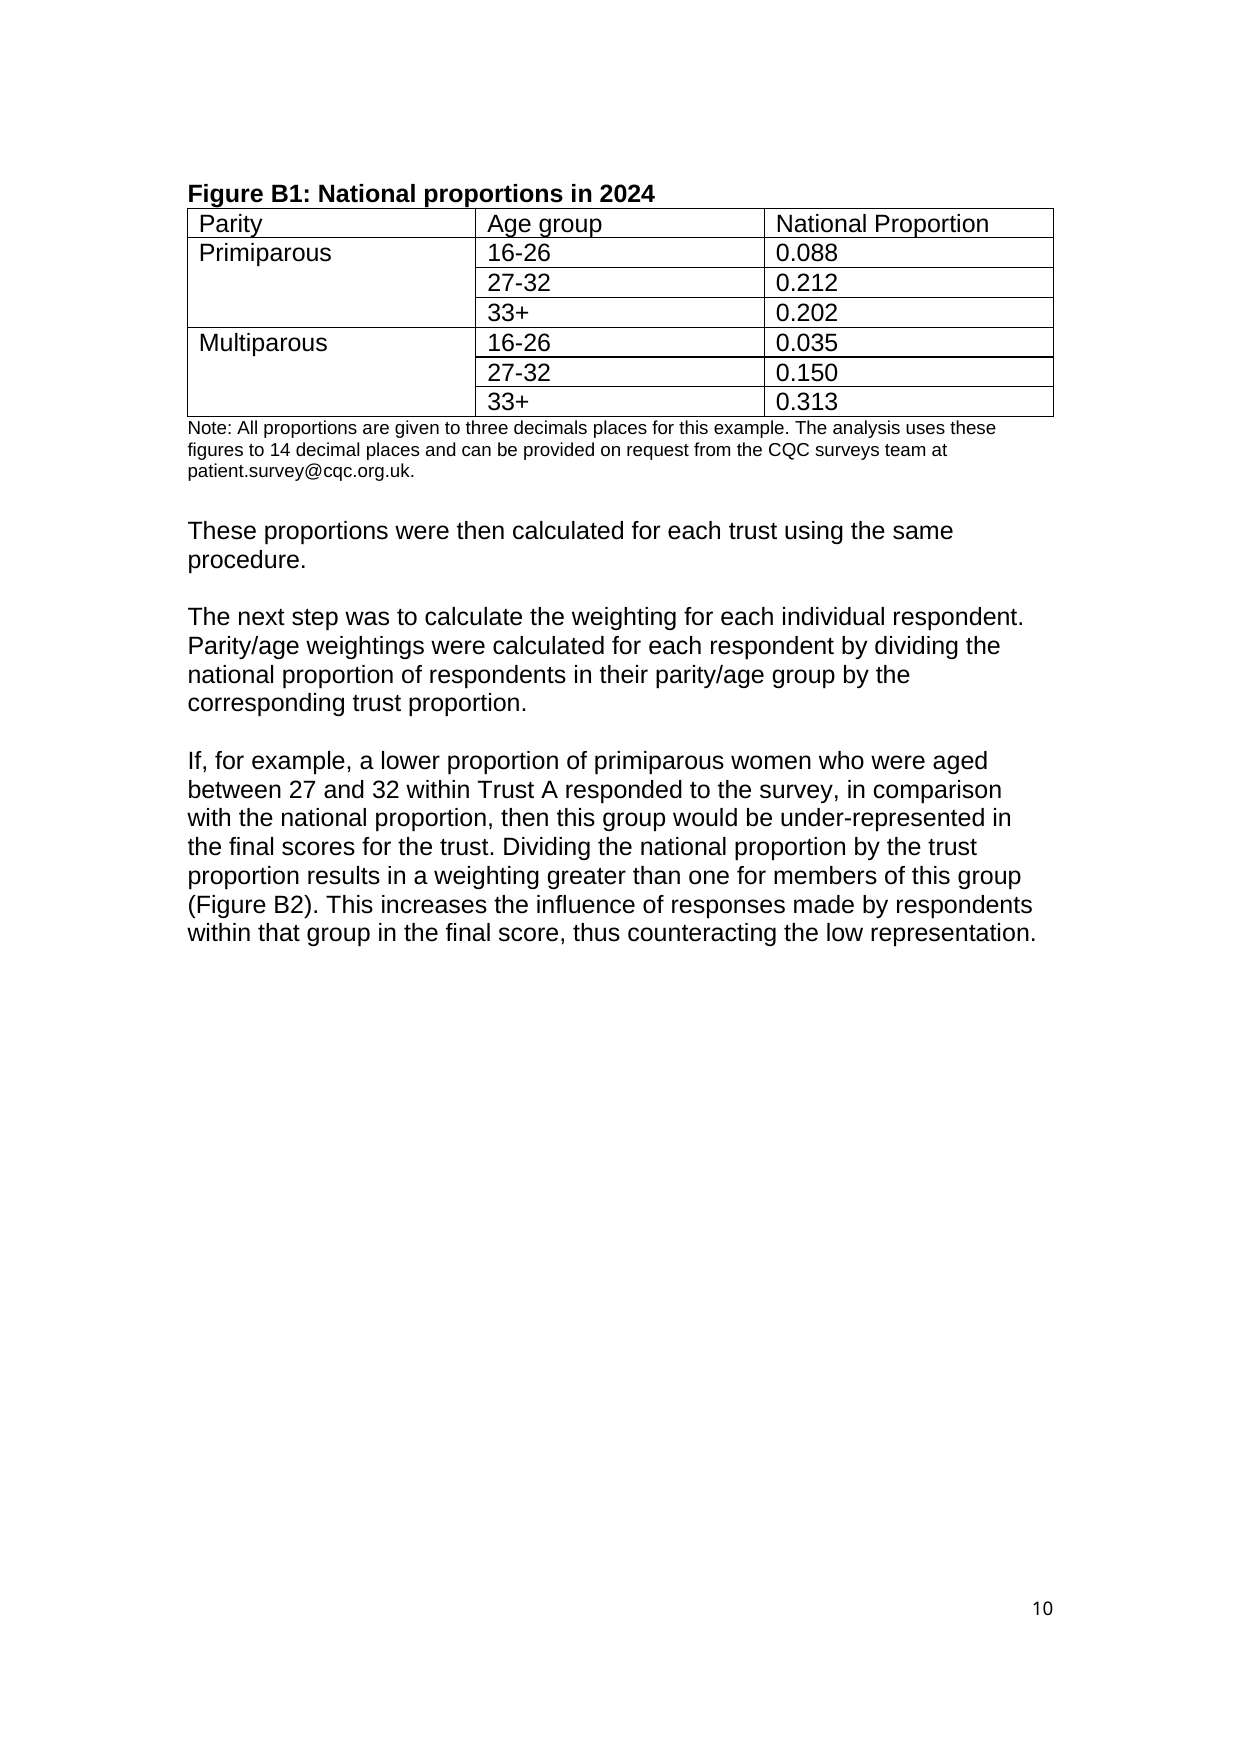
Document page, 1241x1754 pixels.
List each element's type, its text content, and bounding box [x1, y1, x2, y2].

text If, for example, a lower proportion of primiparous women who were aged between 27 and 32 within Trust A responded to the survey, in comparison with the national proportion, then this group would be under-represented in the final scores for the trust. Dividing the national proportion by the trust proportion results in a weighting greater than one for members of this group (Figure B2). This increases the influence of responses made by respondents within that group in the final score, thus counteracting the low representation. [187, 746, 1053, 947]
table_cell 27-32 [476, 358, 764, 386]
table_cell Primiparous [188, 238, 475, 327]
table_cell 0.035 [765, 328, 1053, 356]
table_header National Proportion [765, 209, 1053, 237]
text Figure B1: National proportions in 2024 [187, 179, 1053, 207]
table_header Parity [188, 209, 475, 237]
text Note: All proportions are given to three decimals places for this example. The analysis uses these figures to 14 decimal places and can be provided on request from the CQC surveys team at patient.survey@cqc.org.uk. [187, 417, 1053, 482]
table_cell 33+ [476, 387, 764, 416]
table_cell 27-32 [476, 268, 764, 297]
text These proportions were then calculated for each trust using the same procedure. [187, 516, 1053, 573]
table_cell 0.212 [765, 268, 1053, 297]
table_header Age group [476, 209, 764, 237]
table_cell 16-26 [476, 328, 764, 356]
table_cell 33+ [476, 298, 764, 327]
text The next step was to calculate the weighting for each individual respondent. Parity/age weightings were calculated for each respondent by dividing the national proportion of respondents in their parity/age group by the corresponding trust proportion. [187, 602, 1053, 717]
table_cell 0.313 [765, 387, 1053, 416]
table_cell 0.088 [765, 238, 1053, 267]
table_cell 16-26 [476, 238, 764, 267]
table_cell 0.202 [765, 298, 1053, 327]
table_cell Multiparous [188, 328, 475, 416]
table_cell 0.150 [765, 358, 1053, 386]
